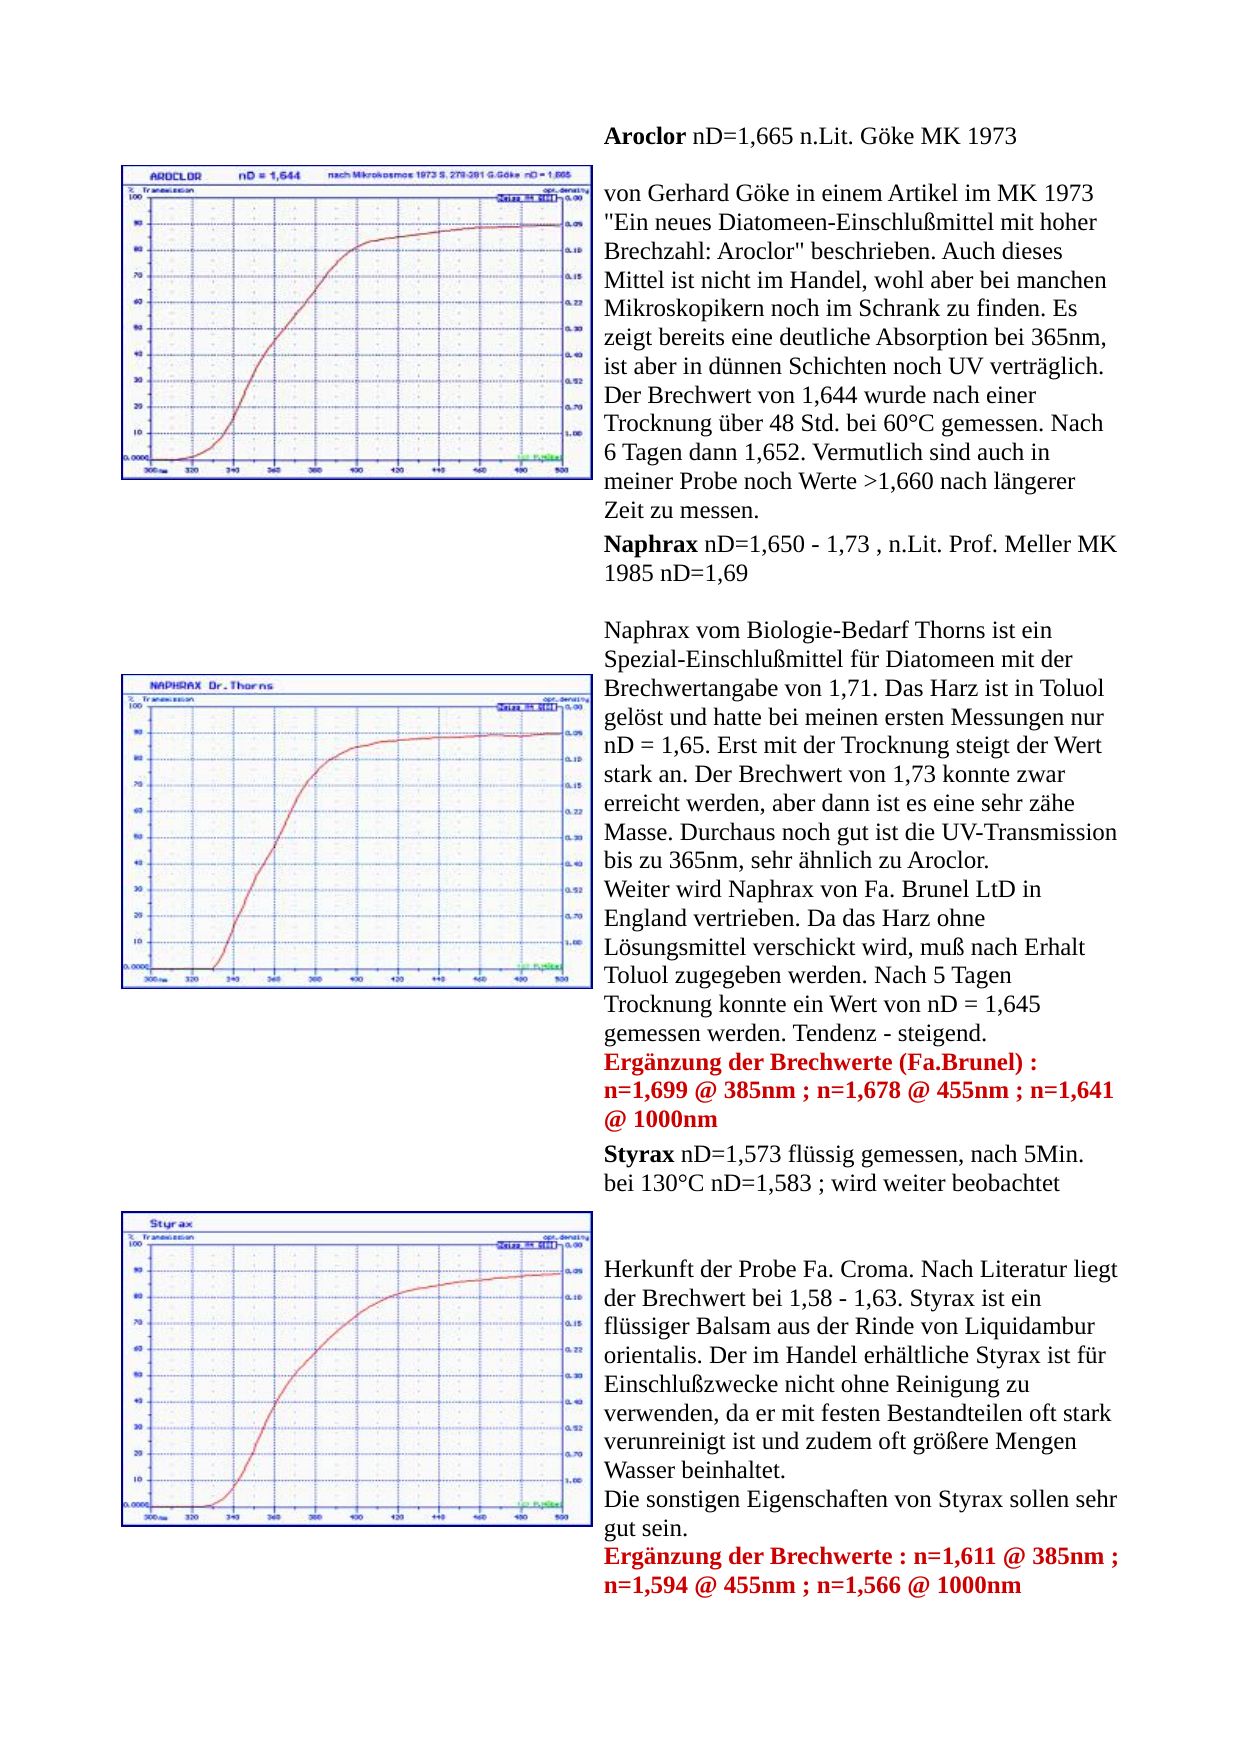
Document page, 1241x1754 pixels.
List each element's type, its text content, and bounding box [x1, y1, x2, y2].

table_header Naphrax nD=1,650 - 1,73 , n.Lit. Prof. Meller MK 1985 nD=1,69 Naphrax vom Biologie-Bedarf Thorns ist ein Spezial-Einschlußmittel für Diatomeen mit der Brechwertangabe von 1,71. Das Harz ist in Toluol gelöst und hatte bei meinen ersten Messungen nur nD = 1,65. Erst mit der Trocknung steigt der Wert stark an. Der Brechwert von 1,73 konnte zwar erreicht werden, aber dann ist es eine sehr zähe Masse. Durchaus noch gut ist die UV-Transmission bis zu 365nm, sehr ähnlich zu Aroclor. Weiter wird Naphrax von Fa. Brunel LtD in England vertrieben. Da das Harz ohne Lösungsmittel verschickt wird, muß nach Erhalt Toluol zugegeben werden. Nach 5 Tagen Trocknung konnte ein Wert von nD = 1,645 gemessen werden. Tendenz - steigend. Ergänzung der Brechwerte (Fa.Brunel) : n=1,699 @ 385nm ; n=1,678 @ 455nm ; n=1,641 @ 1000nm [601, 526, 1122, 1136]
table_header [118, 1136, 601, 1602]
picture [123, 675, 591, 988]
table_header Styrax nD=1,573 flüssig gemessen, nach 5Min. bei 130°C nD=1,583 ; wird weiter beobachtet Herkunft der Probe Fa. Croma. Nach Literatur liegt der Brechwert bei 1,58 - 1,63. Styrax ist ein flüssiger Balsam aus der Rinde von Liquidambur orientalis. Der im Handel erhältliche Styrax ist für Einschlußzwecke nicht ohne Reinigung zu verwenden, da er mit festen Bestandteilen oft stark verunreinigt ist und zudem oft größere Mengen Wasser beinhaltet. Die sonstigen Eigenschaften von Styrax sollen sehr gut sein. Ergänzung der Brechwerte : n=1,611 @ 385nm ; n=1,594 @ 455nm ; n=1,566 @ 1000nm [601, 1136, 1122, 1602]
table_header [118, 118, 601, 526]
picture [123, 166, 591, 479]
picture [123, 1213, 591, 1525]
table_header [118, 526, 601, 1136]
table_header Aroclor nD=1,665 n.Lit. Göke MK 1973 von Gerhard Göke in einem Artikel im MK 1973 "Ein neues Diatomeen-Einschlußmittel mit hoher Brechzahl: Aroclor" beschrieben. Auch dieses Mittel ist nicht im Handel, wohl aber bei manchen Mikroskopikern noch im Schrank zu finden. Es zeigt bereits eine deutliche Absorption bei 365nm, ist aber in dünnen Schichten noch UV verträglich. Der Brechwert von 1,644 wurde nach einer Trocknung über 48 Std. bei 60°C gemessen. Nach 6 Tagen dann 1,652. Vermutlich sind auch in meiner Probe noch Werte >1,660 nach längerer Zeit zu messen. [601, 118, 1122, 526]
